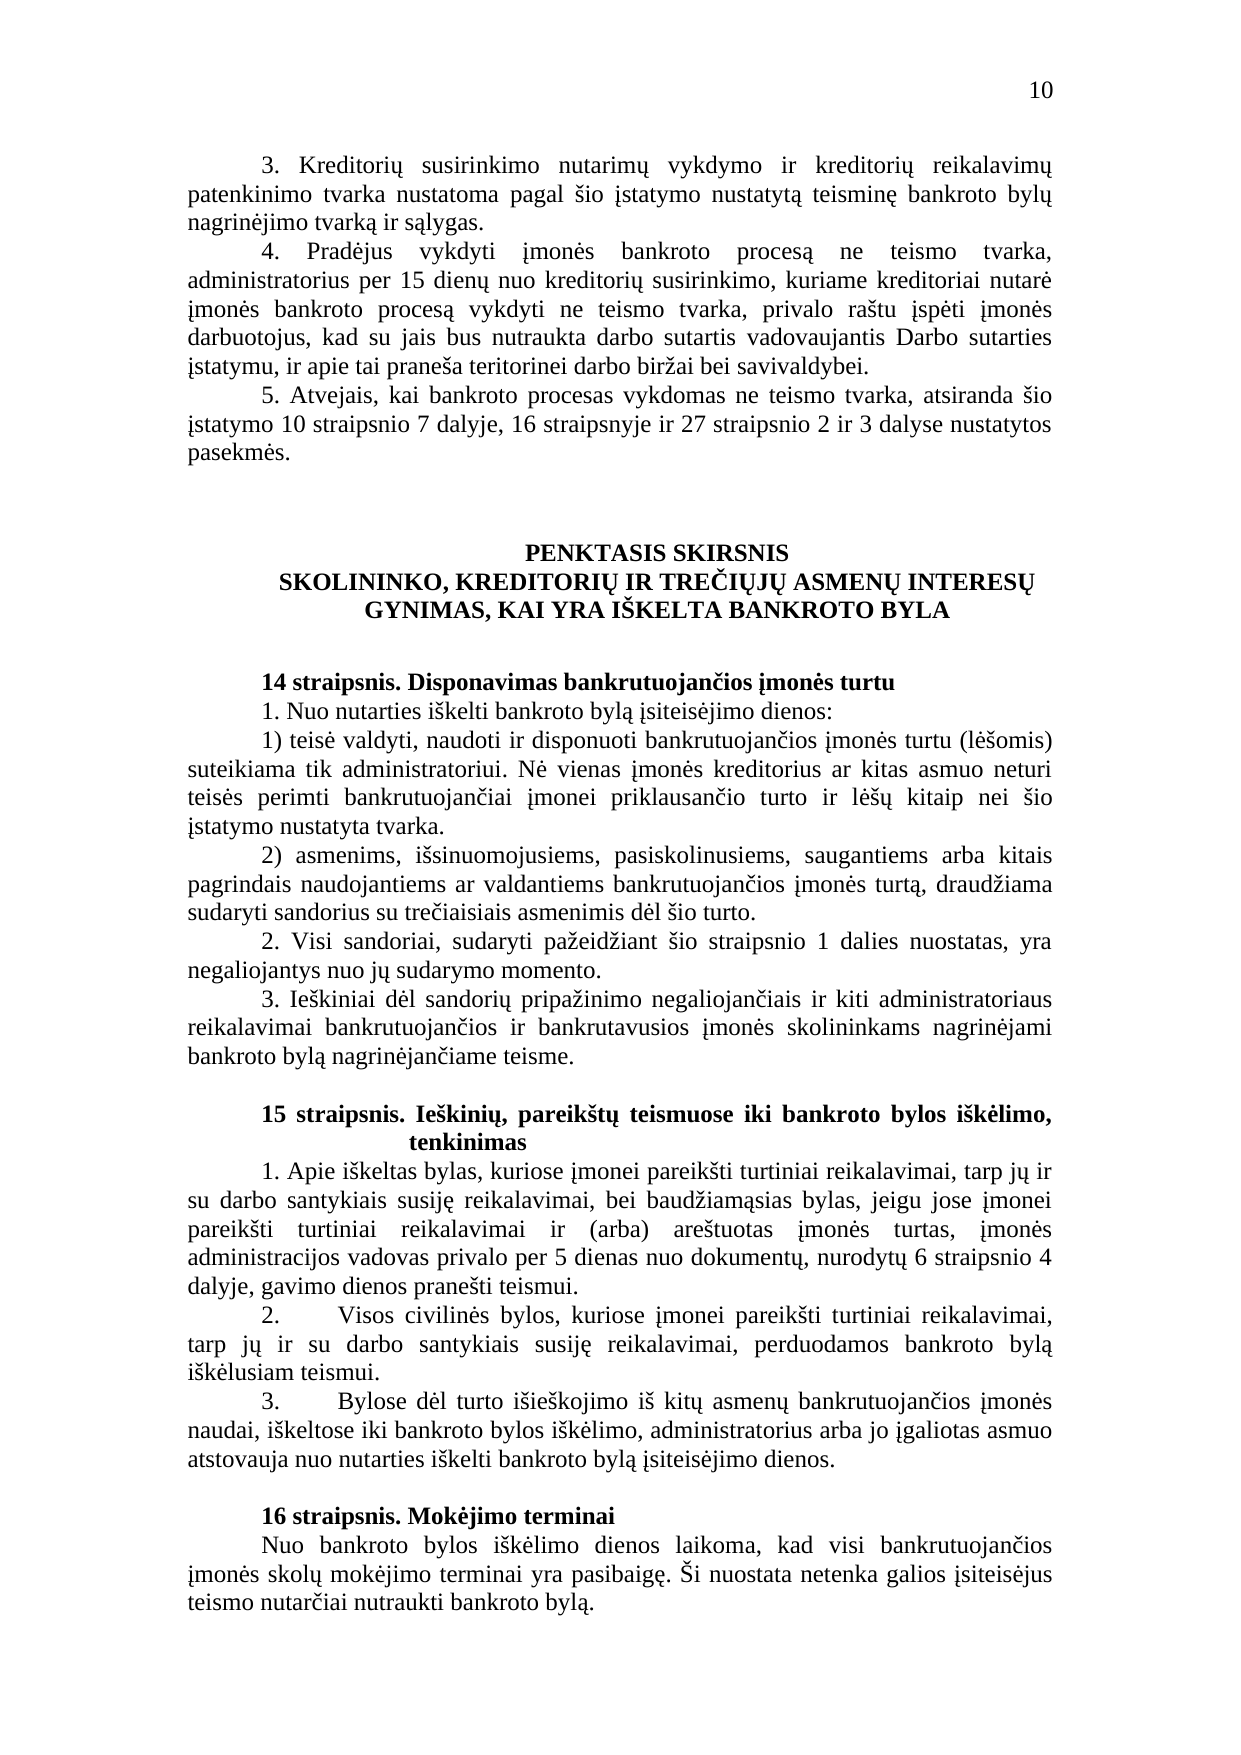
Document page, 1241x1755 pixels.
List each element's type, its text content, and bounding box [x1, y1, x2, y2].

text 14 straipsnis. Disponavimas bankrutuojančios įmonės turtu [187, 667, 1053, 696]
text Penktasis SKIRSNIS [187, 538, 1053, 567]
text GYNIMAS, KAI YRA IŠKELTA BANKROTO BYLA [187, 596, 1053, 624]
text 2. Visi sandoriai, sudaryti pažeidžiant šio straipsnio 1 dalies nuostatas, yra negaliojantys nuo jų sudarymo momento. [187, 926, 1053, 984]
text 3. Bylose dėl turto išieškojimo iš kitų asmenų bankrutuojančios įmonės naudai, iškeltose iki bankroto bylos iškėlimo, administratorius arba jo įgaliotas asmuo atstovauja nuo nutarties iškelti bankroto bylą įsiteisėjimo dienos. [187, 1386, 1053, 1472]
text 2. Visos civilinės bylos, kuriose įmonei pareikšti turtiniai reikalavimai, tarp jų ir su darbo santykiais susiję reikalavimai, perduodamos bankroto bylą iškėlusiam teismui. [187, 1300, 1053, 1386]
text 3. Ieškiniai dėl sandorių pripažinimo negaliojančiais ir kiti administratoriaus reikalavimai bankrutuojančios ir bankrutavusios įmonės skolininkams nagrinėjami bankroto bylą nagrinėjančiame teisme. [187, 984, 1053, 1070]
text 3. Kreditorių susirinkimo nutarimų vykdymo ir kreditorių reikalavimų patenkinimo tvarka nustatoma pagal šio įstatymo nustatytą teisminę bankroto bylų nagrinėjimo tvarką ir sąlygas. [187, 150, 1053, 236]
text SKOLININKO, KREDITORIŲ IR TREČIŲJŲ ASMENŲ INTERESŲ [187, 567, 1053, 596]
text 2) asmenims, išsinuomojusiems, pasiskolinusiems, saugantiems arba kitais pagrindais naudojantiems ar valdantiems bankrutuojančios įmonės turtą, draudžiama sudaryti sandorius su trečiaisiais asmenimis dėl šio turto. [187, 840, 1053, 926]
text 4. Pradėjus vykdyti įmonės bankroto procesą ne teismo tvarka, administratorius per 15 dienų nuo kreditorių susirinkimo, kuriame kreditoriai nutarė įmonės bankroto procesą vykdyti ne teismo tvarka, privalo raštu įspėti įmonės darbuotojus, kad su jais bus nutraukta darbo sutartis vadovaujantis Darbo sutarties įstatymu, ir apie tai praneša teritorinei darbo biržai bei savivaldybei. [187, 236, 1053, 380]
text 15 straipsnis. Ieškinių, pareikštų teismuose iki bankroto bylos iškėlimo, tenkinimas [261, 1099, 1053, 1156]
text 5. Atvejais, kai bankroto procesas vykdomas ne teismo tvarka, atsiranda šio įstatymo 10 straipsnio 7 dalyje, 16 straipsnyje ir 27 straipsnio 2 ir 3 dalyse nustatytos pasekmės. [187, 380, 1053, 466]
text Nuo bankroto bylos iškėlimo dienos laikoma, kad visi bankrutuojančios įmonės skolų mokėjimo terminai yra pasibaigę. Ši nuostata netenka galios įsiteisėjus teismo nutarčiai nutraukti bankroto bylą. [187, 1530, 1053, 1616]
text 16 straipsnis. Mokėjimo terminai [187, 1501, 1053, 1530]
text 1. Nuo nutarties iškelti bankroto bylą įsiteisėjimo dienos: [187, 696, 1053, 725]
text 1) teisė valdyti, naudoti ir disponuoti bankrutuojančios įmonės turtu (lėšomis) suteikiama tik administratoriui. Nė vienas įmonės kreditorius ar kitas asmuo neturi teisės perimti bankrutuojančiai įmonei priklausančio turto ir lėšų kitaip nei šio įstatymo nustatyta tvarka. [187, 725, 1053, 840]
text 1. Apie iškeltas bylas, kuriose įmonei pareikšti turtiniai reikalavimai, tarp jų ir su darbo santykiais susiję reikalavimai, bei baudžiamąsias bylas, jeigu jose įmonei pareikšti turtiniai reikalavimai ir (arba) areštuotas įmonės turtas, įmonės administracijos vadovas privalo per 5 dienas nuo dokumentų, nurodytų 6 straipsnio 4 dalyje, gavimo dienos pranešti teismui. [187, 1156, 1053, 1300]
